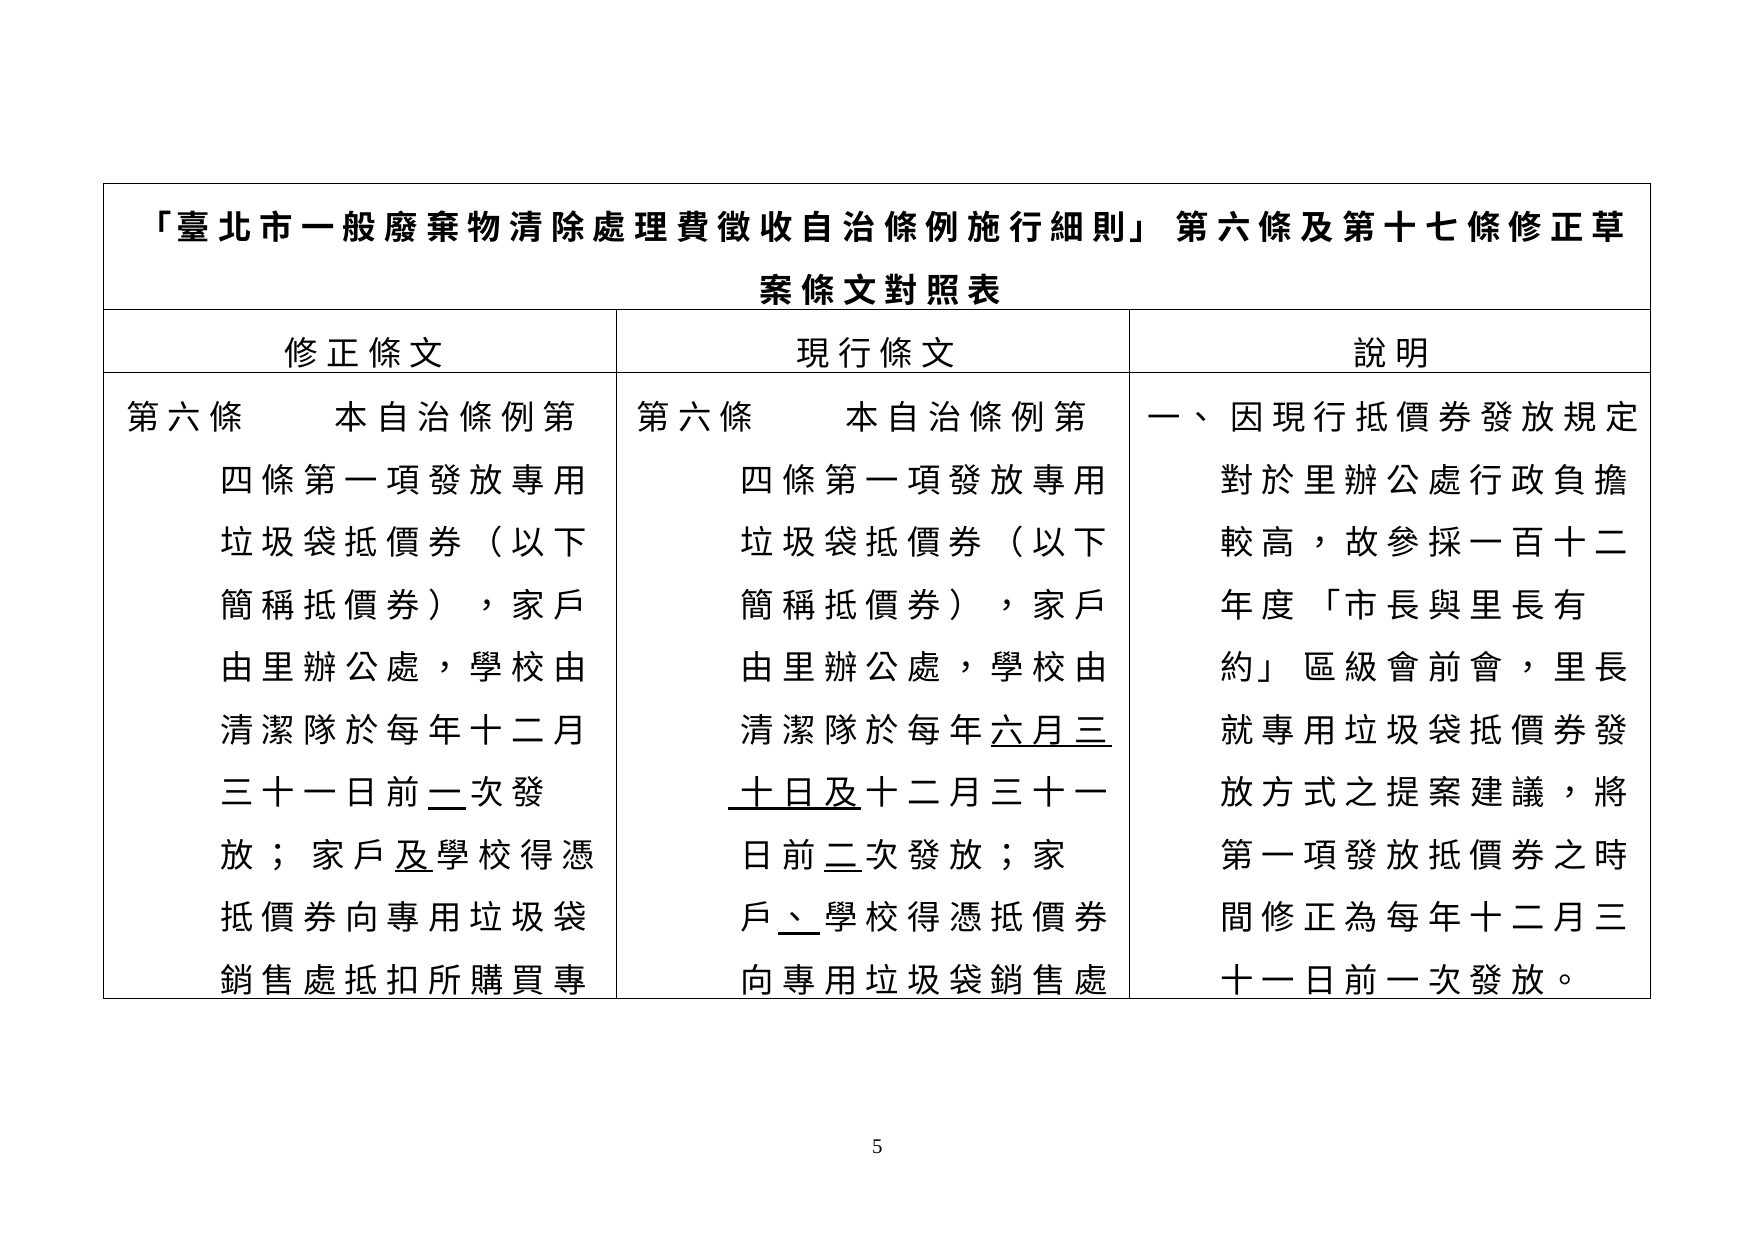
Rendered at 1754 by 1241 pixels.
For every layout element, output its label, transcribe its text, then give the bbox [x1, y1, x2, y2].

table_header 「臺北市一般廢棄物清除處理費徵收自治條例施行細則」第六條及第十七條修正草案條文對照表 [104, 184, 1650, 309]
table_cell 第六條 本自治條例第四條第一項發放專用垃圾袋抵價券（以下簡稱抵價券），家戶由里辦公處，學校由清潔隊於每年十二月三十一日前一次發放；家戶及學校得憑抵價券向專用垃圾袋銷售處抵扣所購買專 [104, 373, 616, 998]
table_cell 第六條 本自治條例第四條第一項發放專用垃圾袋抵價券（以下簡稱抵價券），家戶由里辦公處，學校由清潔隊於每年六月三十日及十二月三十一日前二次發放；家戶、學校得憑抵價券向專用垃圾袋銷售處 [617, 373, 1129, 998]
table_cell 一、因現行抵價券發放規定對於里辦公處行政負擔較高，故參採一百十二年度「市長與里長有約」區級會前會，里長就專用垃圾袋抵價券發放方式之提案建議，將第一項發放抵價券之時間修正為每年十二月三十一日前一次發放。 [1130, 373, 1650, 998]
table_cell 修正條文 [104, 310, 616, 372]
table_cell 說明 [1130, 310, 1650, 372]
table_cell 現行條文 [617, 310, 1129, 372]
